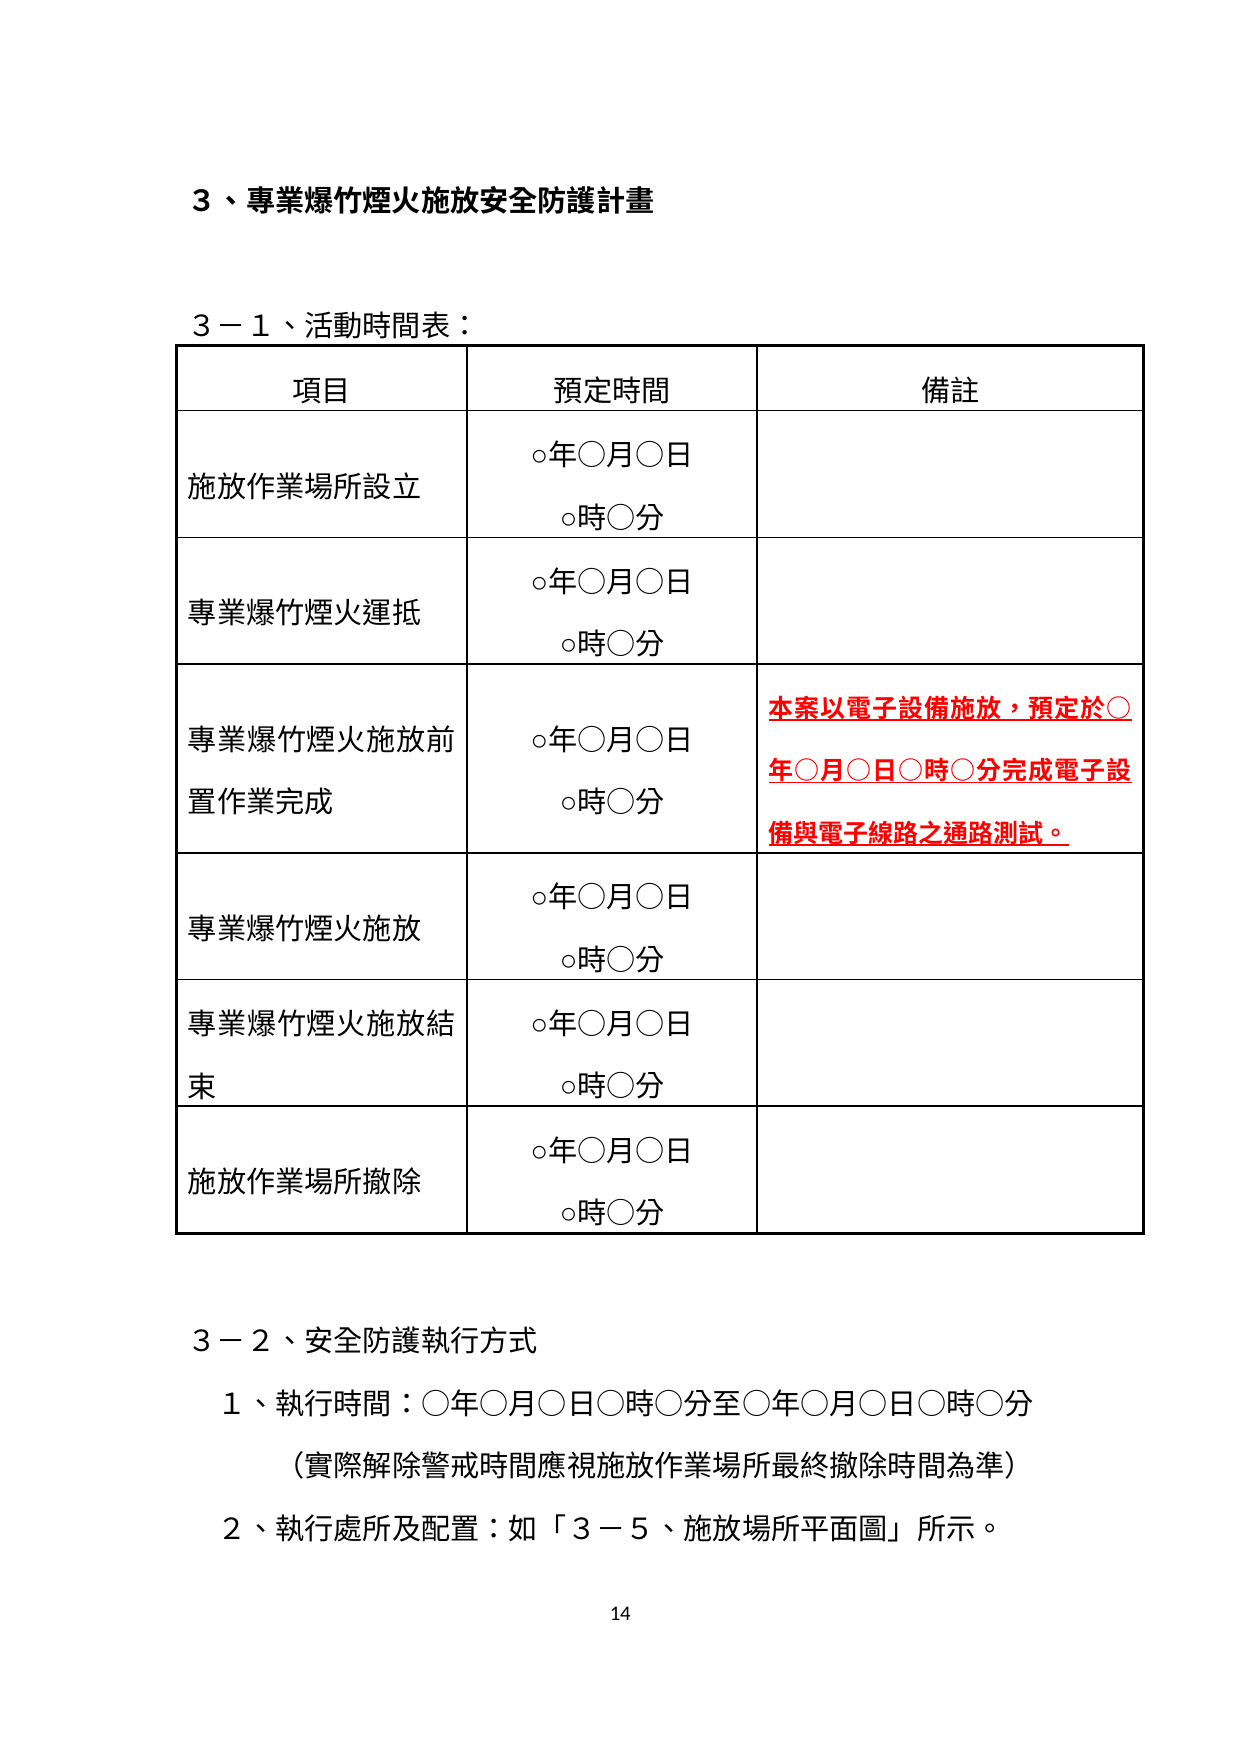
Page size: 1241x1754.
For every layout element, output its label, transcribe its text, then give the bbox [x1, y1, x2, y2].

table_cell ○年○月○日 ○時○分 [468, 854, 756, 978]
table_cell ○年○月○日 ○時○分 [468, 538, 756, 663]
text ３－２、安全防護執行方式 [187, 1297, 1053, 1360]
table_cell 專業爆竹煙火施放結束 [178, 980, 466, 1105]
table_cell 專業爆竹煙火施放 [178, 854, 466, 978]
table_cell [758, 854, 1142, 978]
table_cell ○年○月○日 ○時○分 [468, 665, 756, 852]
table_cell 施放作業場所撤除 [178, 1107, 466, 1232]
table_header 備註 [758, 347, 1142, 410]
table_cell 專業爆竹煙火施放前置作業完成 [178, 665, 466, 852]
table_cell [758, 980, 1142, 1105]
table_cell 本案以電子設備施放，預定於○年○月○日○時○分完成電子設備與電子線路之通路測試。 [758, 665, 1142, 852]
text ３－１、活動時間表： [187, 282, 1053, 344]
table_header 項目 [178, 347, 466, 410]
table_cell ○年○月○日 ○時○分 [468, 411, 756, 536]
table_cell [758, 1107, 1142, 1232]
table_header 預定時間 [468, 347, 756, 410]
text ２、執行處所及配置：如「３－５、施放場所平面圖」所示。 [217, 1485, 1053, 1547]
table_cell ○年○月○日 ○時○分 [468, 980, 756, 1105]
table_cell [758, 538, 1142, 663]
table_cell [758, 411, 1142, 536]
text １、執行時間：○年○月○日○時○分至○年○月○日○時○分（實際解除警戒時間應視施放作業場所最終撤除時間為準） [217, 1360, 1053, 1485]
text ３、專業爆竹煙火施放安全防護計畫 [187, 157, 1053, 219]
table_cell 專業爆竹煙火運抵 [178, 538, 466, 663]
table_cell ○年○月○日 ○時○分 [468, 1107, 756, 1232]
table_cell 施放作業場所設立 [178, 411, 466, 536]
